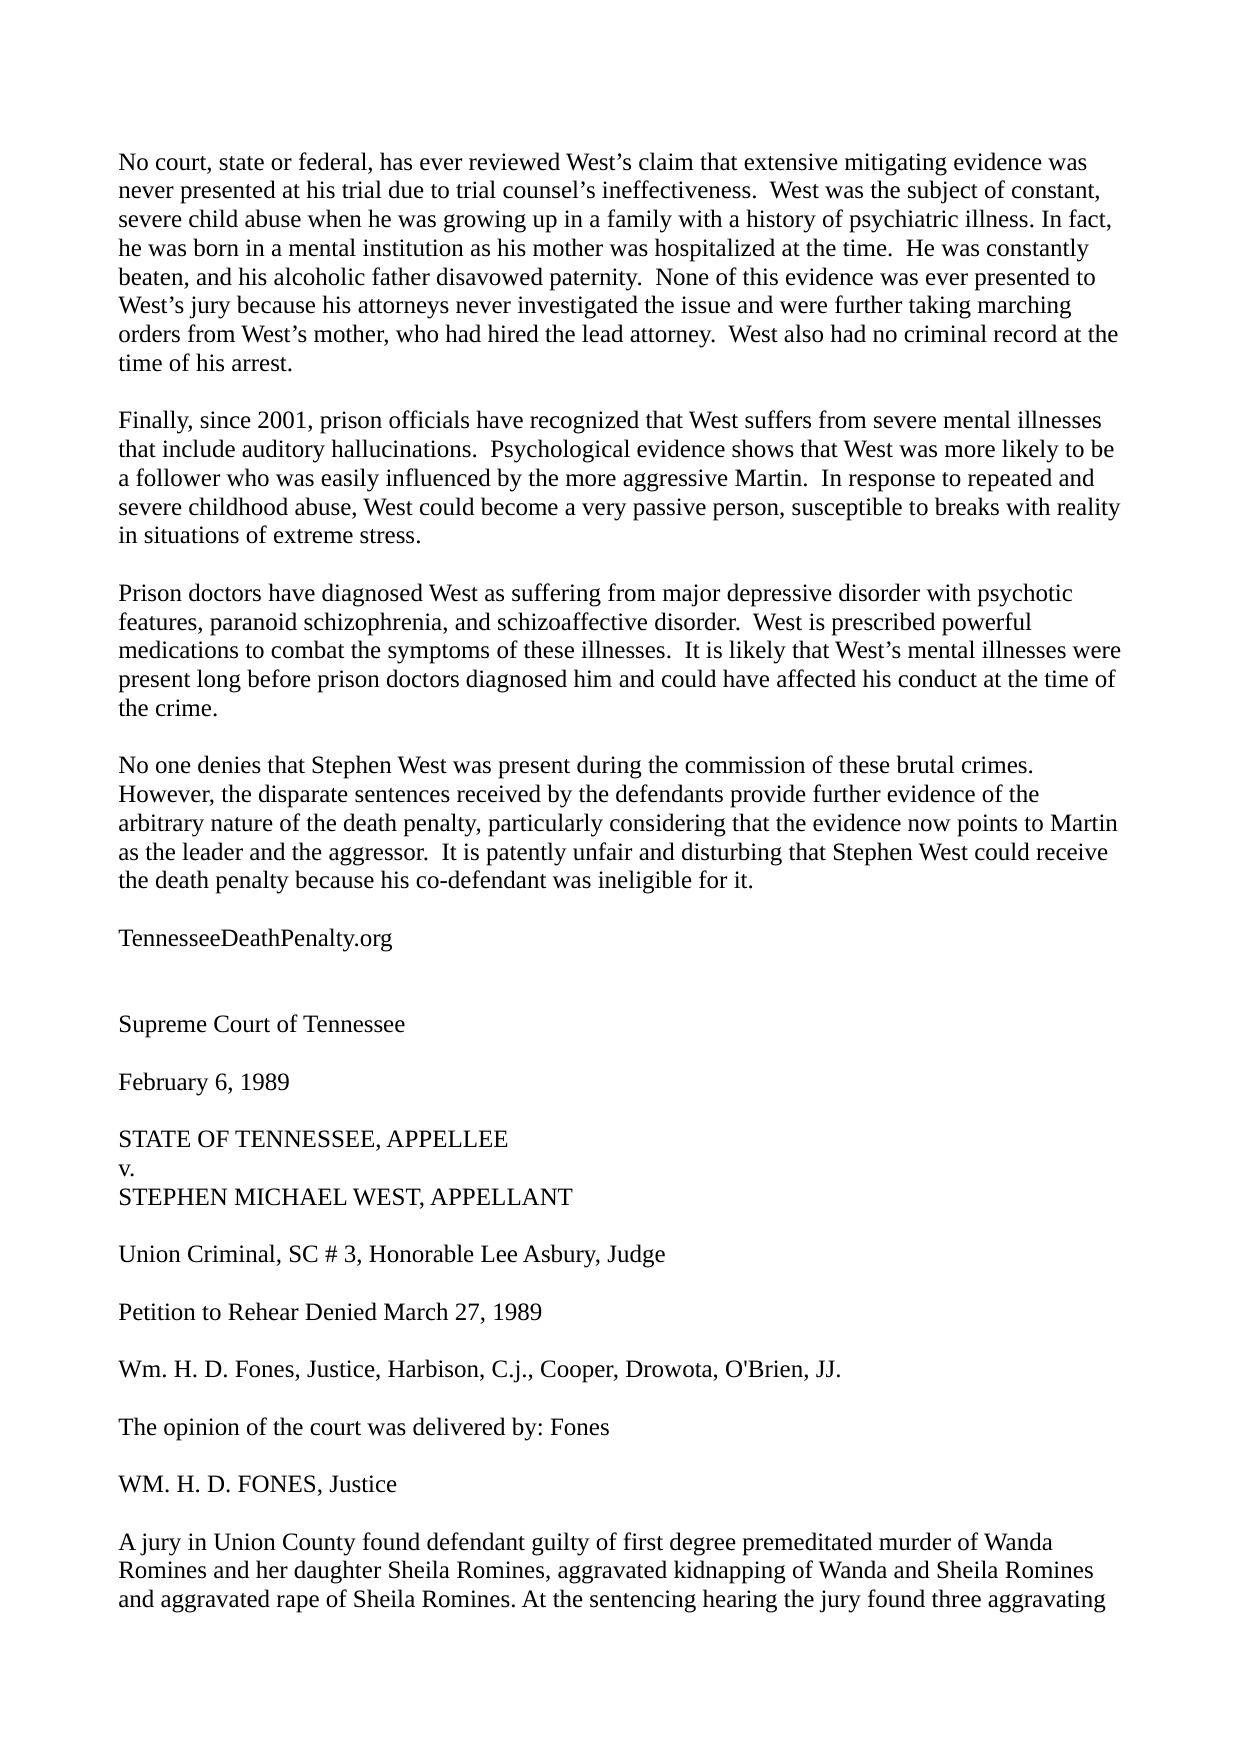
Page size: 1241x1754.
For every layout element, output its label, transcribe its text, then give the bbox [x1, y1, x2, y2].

text Finally, since 2001, prison officials have recognized that West suffers from severe mental illnesses that include auditory hallucinations. Psychological evidence shows that West was more likely to be a follower who was easily influenced by the more aggressive Martin. In response to repeated and severe childhood abuse, West could become a very passive person, susceptible to breaks with reality in situations of extreme stress. [118, 406, 1122, 549]
text STATE OF TENNESSEE, APPELLEE [118, 1124, 1122, 1153]
text Supreme Court of Tennessee [118, 1009, 1122, 1038]
text February 6, 1989 [118, 1067, 1122, 1096]
text No one denies that Stephen West was present during the commission of these brutal crimes. However, the disparate sentences received by the defendants provide further evidence of the arbitrary nature of the death penalty, particularly considering that the evidence now points to Martin as the leader and the aggressor. It is patently unfair and disturbing that Stephen West could receive the death penalty because his co-defendant was ineligible for it. [118, 751, 1122, 894]
text The opinion of the court was delivered by: Fones [118, 1412, 1122, 1441]
text A jury in Union County found defendant guilty of first degree premeditated murder of Wanda Romines and her daughter Sheila Romines, aggravated kidnapping of Wanda and Sheila Romines and aggravated rape of Sheila Romines. At the sentencing hearing the jury found three aggravating [118, 1527, 1122, 1613]
text Prison doctors have diagnosed West as suffering from major depressive disorder with psychotic features, paranoid schizophrenia, and schizoaffective disorder. West is prescribed powerful medications to combat the symptoms of these illnesses. It is likely that West’s mental illnesses were present long before prison doctors diagnosed him and could have affected his conduct at the time of the crime. [118, 578, 1122, 722]
text Petition to Rehear Denied March 27, 1989 [118, 1297, 1122, 1326]
text v. [118, 1153, 1122, 1182]
text TennesseeDeathPenalty.org [118, 923, 1122, 952]
text No court, state or federal, has ever reviewed West’s claim that extensive mitigating evidence was never presented at his trial due to trial counsel’s ineffectiveness. West was the subject of constant, severe child abuse when he was growing up in a family with a history of psychiatric illness. In fact, he was born in a mental institution as his mother was hospitalized at the time. He was constantly beaten, and his alcoholic father disavowed paternity. None of this evidence was ever presented to West’s jury because his attorneys never investigated the issue and were further taking marching orders from West’s mother, who had hired the lead attorney. West also had no criminal record at the time of his arrest. [118, 147, 1122, 377]
text WM. H. D. FONES, Justice [118, 1469, 1122, 1498]
text Wm. H. D. Fones, Justice, Harbison, C.j., Cooper, Drowota, O'Brien, JJ. [118, 1354, 1122, 1383]
text STEPHEN MICHAEL WEST, APPELLANT [118, 1182, 1122, 1211]
text Union Criminal, SC # 3, Honorable Lee Asbury, Judge [118, 1239, 1122, 1268]
